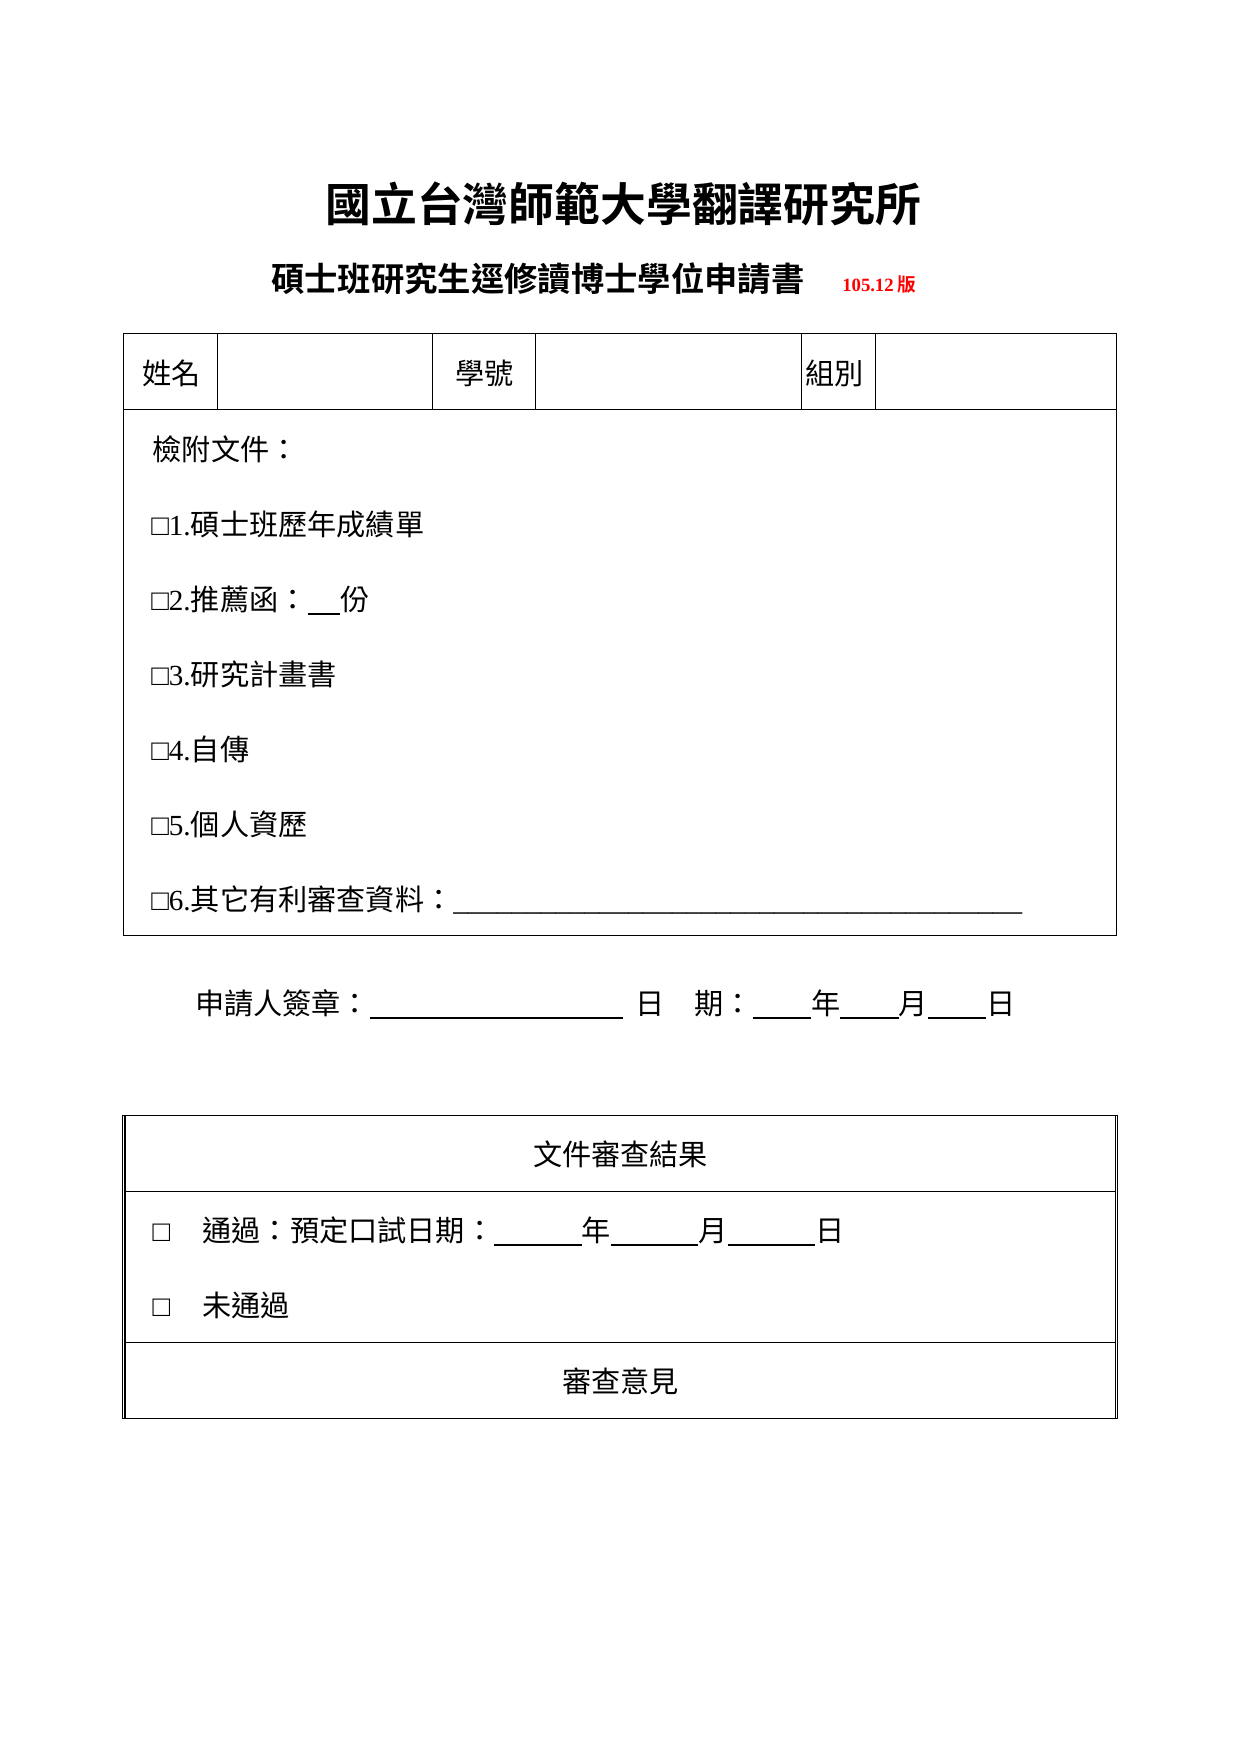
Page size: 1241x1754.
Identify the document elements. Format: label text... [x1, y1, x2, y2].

text 國立台灣師範大學翻譯研究所 碩士班研究生逕修讀博士學位申請書 105.12版 [187, 164, 1053, 314]
table_header [876, 334, 1116, 409]
table_cell 通過：預定口試日期： 年 月 日 未通過 [126, 1192, 1115, 1342]
table_header 學號 [433, 334, 535, 409]
table_header [536, 334, 801, 409]
text 申請人簽章： 日 期： 年 月 日 [187, 964, 1053, 1039]
table_header [218, 334, 432, 409]
table_cell 審查意見 [126, 1343, 1115, 1418]
table_cell 檢附文件： □1.碩士班歷年成績單 □2.推薦函： 份 □3.研究計畫書 □4.自傳 □5.個人資歷 □6.其它有利審查資料：_______________________________________ [124, 410, 1116, 935]
table_header 組別 [802, 334, 875, 409]
table_header 姓名 [124, 334, 217, 409]
table_header 文件審查結果 [126, 1116, 1115, 1191]
